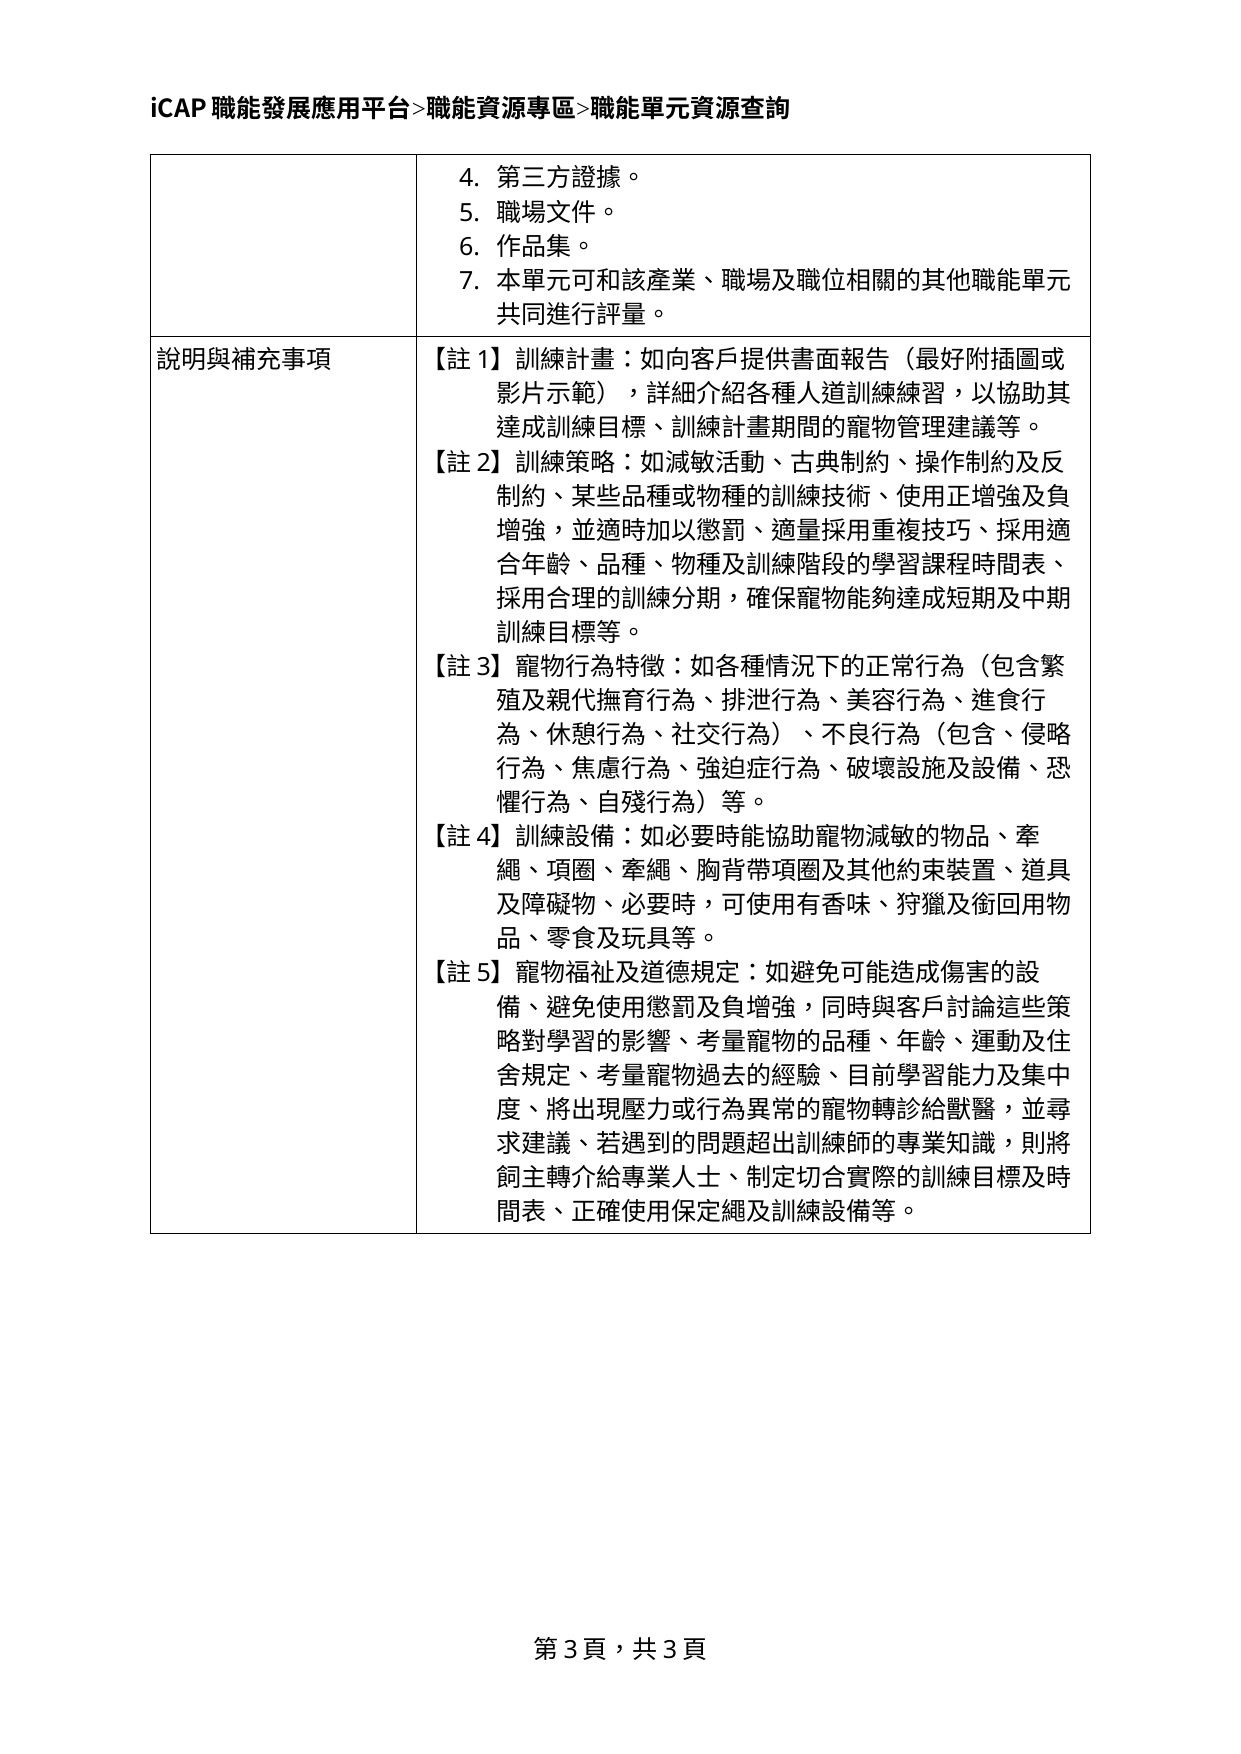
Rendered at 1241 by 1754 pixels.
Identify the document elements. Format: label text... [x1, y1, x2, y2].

table_cell [151, 155, 416, 336]
table_cell 一、評量證據 依據寵物能力、客戶需求及環境因素訓練寵物。 兼顧妥善及人道原則，對寵物加以處理及約束。 找出各種科學認可的行為矯正技巧(包括正增強及負增強的效果）並確實執行。 選擇、使用及維護適合及人道的訓練設備。 與客戶有效溝通，以確定寵物及客戶需求，並視需要提供建議及協助。 視需要保存紀錄並追蹤客戶後續狀況。 為飼主提供訓練建議所需技能及知識，須可應用於各種工作環境及情境，同時須涵蓋非預期事件的處理能力。 二、評量情境與資源 本單元之評量應具實用性，且於提供訓練建議給飼主的寵物組織或能重現正常工作條件下進行評估最為適當。 評量時必須能取得各種寵物品種及物種和相關資訊、設備及資源，以利其證明職能。 三、評量方法 對受評者所需知識進行書面及口頭評量。 受評者應徵實際工作之觀察、紀錄或第一手推薦之證據。 重現正常工作條件之模擬練習。 第三方證據。 職場文件。 作品集。 本單元可和該產業、職場及職位相關的其他職能單元共同進行評量。 [417, 155, 1090, 336]
table_cell 【註1】訓練計畫：如向客戶提供書面報告（最好附插圖或 影片示範），詳細介紹各種人道訓練練習，以協助其達成訓練目標、訓練計畫期間的寵物管理建議等。 【註2】訓練策略：如減敏活動、古典制約、操作制約及反 制約、某些品種或物種的訓練技術、使用正增強及負增強，並適時加以懲罰、適量採用重複技巧、採用適合年齡、品種、物種及訓練階段的學習課程時間表、採用合理的訓練分期，確保寵物能夠達成短期及中期訓練目標等。 【註3】寵物行為特徵：如各種情況下的正常行為（包含繁 殖及親代撫育行為、排泄行為、美容行為、進食行為、休憩行為、社交行為）、不良行為（包含、侵略行為、焦慮行為、強迫症行為、破壞設施及設備、恐懼行為、自殘行為）等。 【註4】訓練設備：如必要時能協助寵物減敏的物品、牽 繩、項圈、牽繩、胸背帶項圈及其他約束裝置、道具及障礙物、必要時，可使用有香味、狩獵及銜回用物品、零食及玩具等。 【註5】寵物福祉及道德規定：如避免可能造成傷害的設 備、避免使用懲罰及負增強，同時與客戶討論這些策略對學習的影響、考量寵物的品種、年齡、運動及住舍規定、考量寵物過去的經驗、目前學習能力及集中度、將出現壓力或行為異常的寵物轉診給獸醫，並尋求建議、若遇到的問題超出訓練師的專業知識，則將飼主轉介給專業人士、制定切合實際的訓練目標及時間表、正確使用保定繩及訓練設備等。 [417, 337, 1090, 1233]
table_cell 說明與補充事項 [151, 337, 416, 1233]
